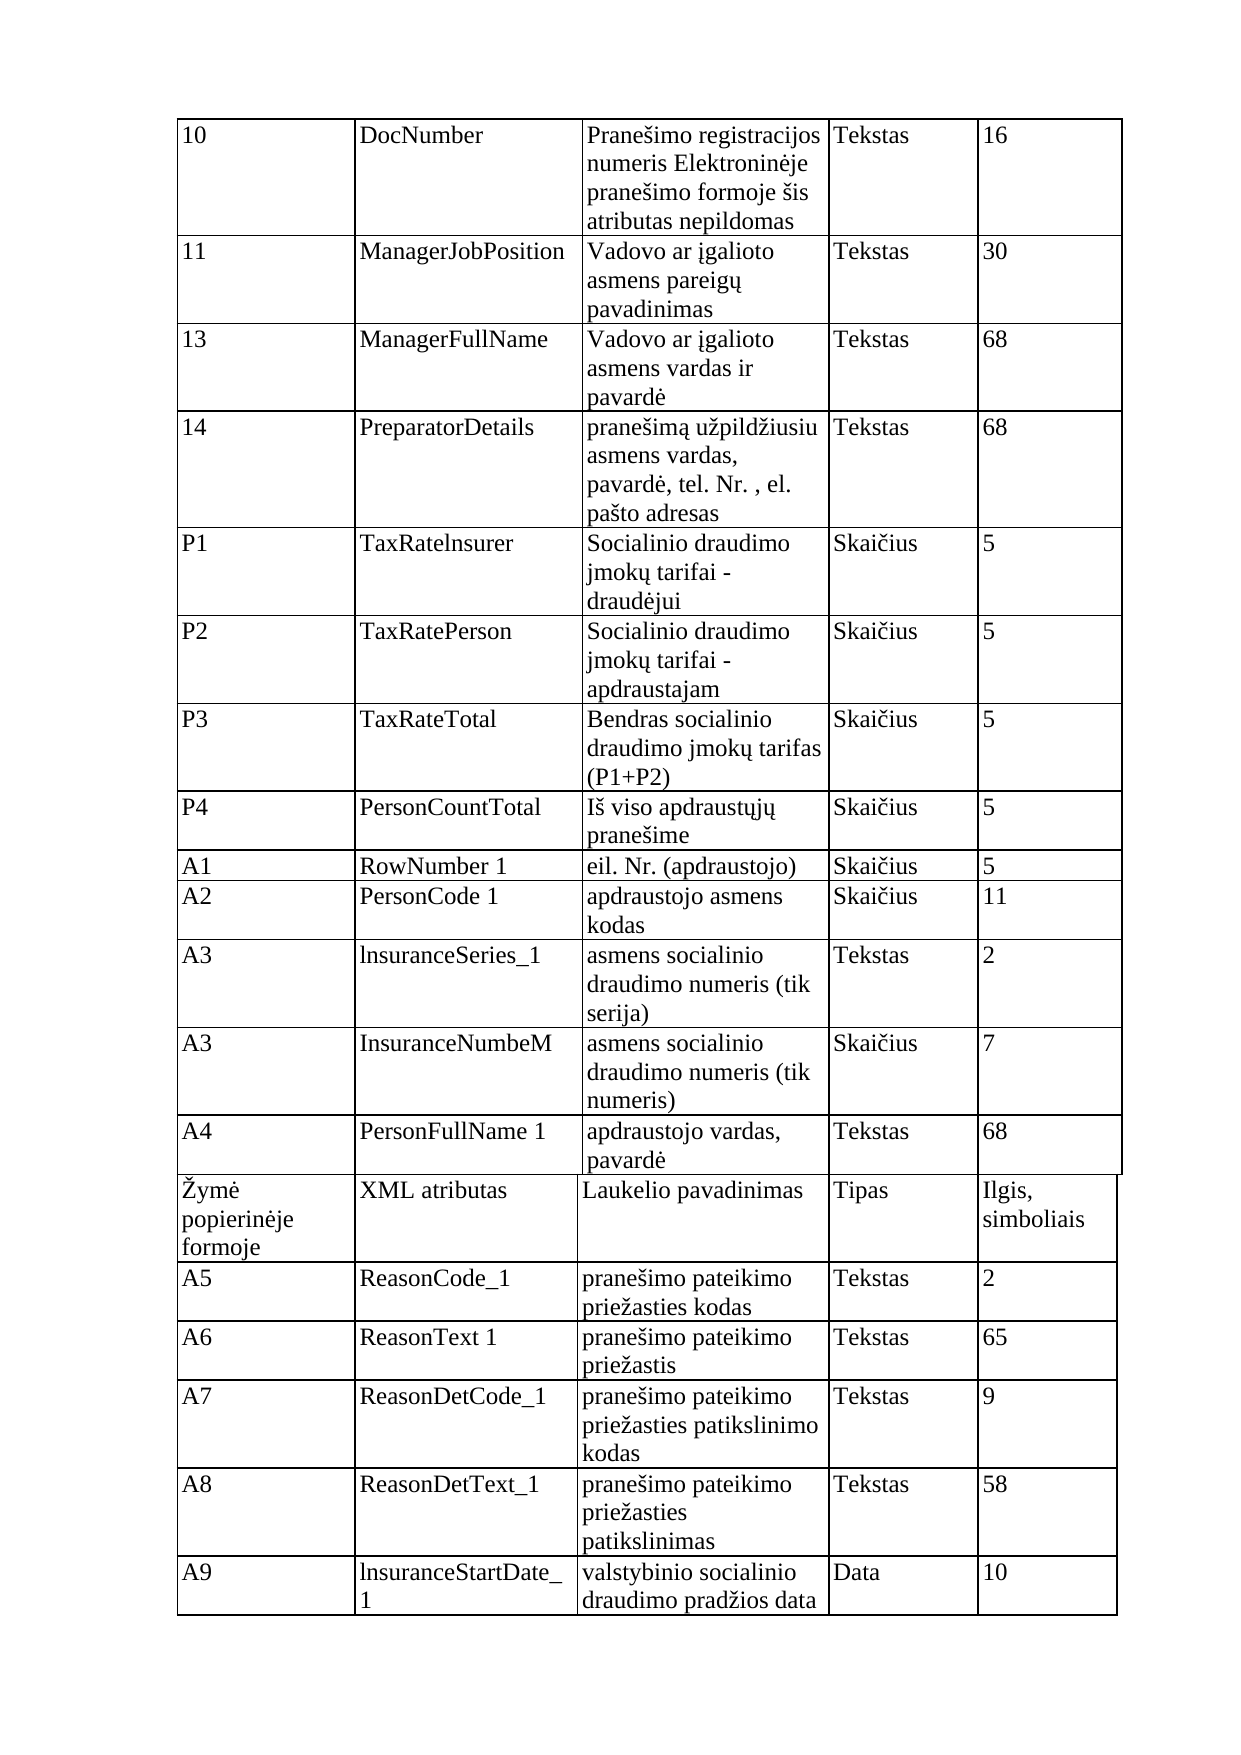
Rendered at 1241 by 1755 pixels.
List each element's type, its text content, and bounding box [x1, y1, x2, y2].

table_cell TaxRateTotal [356, 704, 582, 790]
table_cell 2 [979, 1263, 1116, 1320]
table_cell 68 [979, 324, 1121, 410]
table_cell 16 [979, 120, 1121, 235]
table_cell PersonCountTotal [356, 792, 582, 849]
table_cell Socialinio draudimo jmokų tarifai -draudėjui [583, 528, 828, 615]
table_cell Tekstas [830, 1263, 977, 1320]
table_cell 11 [178, 236, 354, 322]
table_cell 5 [979, 792, 1121, 849]
table_cell A4 [178, 1116, 354, 1173]
table_cell RowNumber 1 [356, 851, 582, 880]
table_cell Pranešimo registracijos numeris Elektroninėje pranešimo formoje šis atributas nepildomas [583, 120, 828, 235]
table_cell Tekstas [830, 1322, 977, 1379]
table_cell 2 [979, 940, 1121, 1027]
table_cell 11 [979, 881, 1121, 939]
table_cell 5 [979, 704, 1121, 790]
table_cell 14 [178, 412, 354, 527]
table_cell TaxRatePerson [356, 616, 582, 702]
table_cell Skaičius [830, 881, 977, 939]
table_cell A8 [178, 1469, 354, 1555]
table_cell ReasonDetCode_1 [356, 1381, 577, 1467]
table_cell 58 [979, 1469, 1116, 1555]
table_cell A6 [178, 1322, 354, 1379]
table_cell Tekstas [830, 324, 977, 410]
table_cell pranešimo pateikimo priežasties patikslinimo kodas [578, 1381, 828, 1467]
table_cell 7 [979, 1028, 1121, 1114]
table_cell Skaičius [830, 1028, 977, 1114]
table_cell Skaičius [830, 616, 977, 702]
table_cell ManagerFullName [356, 324, 582, 410]
table_cell A5 [178, 1263, 354, 1320]
table_cell A9 [178, 1557, 354, 1614]
table_cell A3 [178, 940, 354, 1027]
table_cell ReasonText 1 [356, 1322, 577, 1379]
table_cell [1118, 1555, 1122, 1614]
table_cell [1118, 1175, 1122, 1261]
table_cell 10 [979, 1557, 1116, 1614]
table_cell pranešimą užpildžiusiu asmens vardas, pavardė, tel. Nr. , el. pašto adresas [583, 412, 828, 527]
table_cell A2 [178, 881, 354, 939]
table_cell Bendras socialinio draudimo jmokų tarifas (P1+P2) [583, 704, 828, 790]
table_cell 30 [979, 236, 1121, 322]
table_cell 68 [979, 1116, 1121, 1173]
table_cell InsuranceNumbeM [356, 1028, 582, 1114]
table_cell 5 [979, 616, 1121, 702]
table_cell [1118, 1320, 1122, 1379]
table_cell PersonCode 1 [356, 881, 582, 939]
table_cell Skaičius [830, 851, 977, 880]
table_cell [1118, 1379, 1122, 1467]
table_cell pranešimo pateikimo priežasties kodas [578, 1263, 828, 1320]
table_cell P2 [178, 616, 354, 702]
table_cell Data [830, 1557, 977, 1614]
table_cell Tipas [830, 1175, 977, 1261]
table_cell A7 [178, 1381, 354, 1467]
table_cell ReasonDetText_1 [356, 1469, 577, 1555]
table_cell pranešimo pateikimo priežasties patikslinimas [578, 1469, 828, 1555]
table_cell 68 [979, 412, 1121, 527]
table_cell Tekstas [830, 236, 977, 322]
table_cell Laukelio pavadinimas [578, 1175, 828, 1261]
table_cell Tekstas [830, 1116, 977, 1173]
table_cell pranešimo pateikimo priežastis [578, 1322, 828, 1379]
table_cell XML atributas [356, 1175, 577, 1261]
table_cell Skaičius [830, 792, 977, 849]
table_cell 65 [979, 1322, 1116, 1379]
table_cell Vadovo ar įgalioto asmens vardas ir pavardė [583, 324, 828, 410]
table_cell apdraustojo asmens kodas [583, 881, 828, 939]
table_cell lnsuranceStartDate_1 [356, 1557, 577, 1614]
table_cell P1 [178, 528, 354, 615]
table_cell apdraustojo vardas, pavardė [583, 1116, 828, 1173]
table_cell Socialinio draudimo jmokų tarifai -apdraustajam [583, 616, 828, 702]
table_cell DocNumber [356, 120, 582, 235]
table_cell eil. Nr. (apdraustojo) [583, 851, 828, 880]
table_cell P3 [178, 704, 354, 790]
table_cell asmens socialinio draudimo numeris (tik serija) [583, 940, 828, 1027]
table_cell valstybinio socialinio draudimo pradžios data [578, 1557, 828, 1614]
table_cell Tekstas [830, 1381, 977, 1467]
table_cell 13 [178, 324, 354, 410]
table_cell Iš viso apdraustųjų pranešime [583, 792, 828, 849]
table_cell [1118, 1467, 1122, 1555]
table_cell ManagerJobPosition [356, 236, 582, 322]
table_cell Tekstas [830, 940, 977, 1027]
table_cell lnsuranceSeries_1 [356, 940, 582, 1027]
table_cell A1 [178, 851, 354, 880]
table_cell TaxRatelnsurer [356, 528, 582, 615]
table_cell ReasonCode_1 [356, 1263, 577, 1320]
table_cell Vadovo ar įgalioto asmens pareigų pavadinimas [583, 236, 828, 322]
table_cell 10 [178, 120, 354, 235]
table_cell Skaičius [830, 528, 977, 615]
table_cell [1118, 1261, 1122, 1320]
table_cell Ilgis, simboliais [979, 1175, 1116, 1261]
table_cell PreparatorDetails [356, 412, 582, 527]
table_cell Tekstas [830, 412, 977, 527]
table_cell Tekstas [830, 1469, 977, 1555]
table_cell 5 [979, 851, 1121, 880]
table_cell asmens socialinio draudimo numeris (tik numeris) [583, 1028, 828, 1114]
table_cell Tekstas [830, 120, 977, 235]
table_cell 9 [979, 1381, 1116, 1467]
table_cell 5 [979, 528, 1121, 615]
table_cell Žymė popierinėje formoje [178, 1175, 354, 1261]
table_cell A3 [178, 1028, 354, 1114]
table_cell PersonFullName 1 [356, 1116, 582, 1173]
table_cell Skaičius [830, 704, 977, 790]
table_cell P4 [178, 792, 354, 849]
